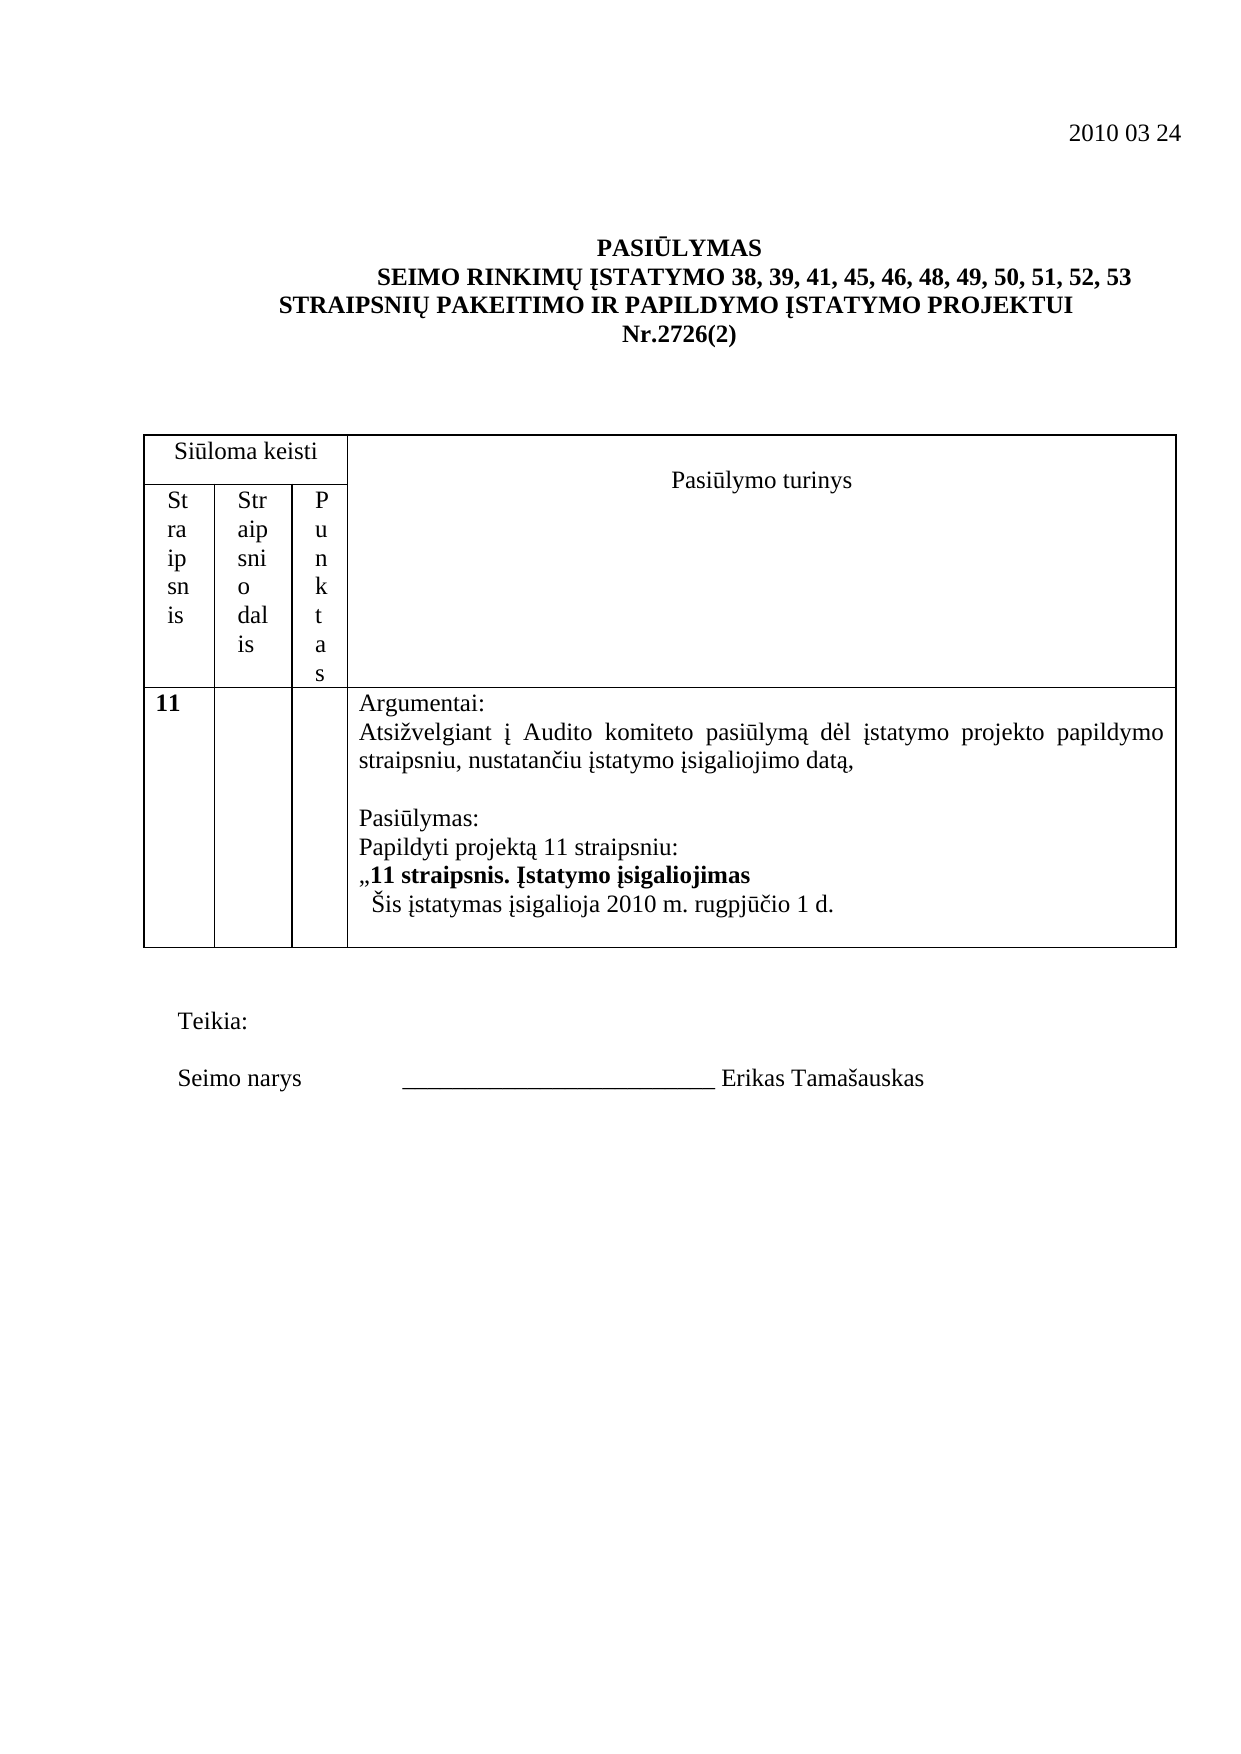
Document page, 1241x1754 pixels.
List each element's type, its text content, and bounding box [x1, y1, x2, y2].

table_cell Straipsnis [145, 485, 214, 686]
table_cell Punktas [293, 485, 347, 686]
table_header Pasiūlymo turinys [348, 436, 1175, 686]
text PASIŪLYMAS [177, 233, 1181, 262]
table_cell Argumentai: Atsižvelgiant į Audito komiteto pasiūlymą dėl įstatymo projekto papildymo straipsniu, nustatančiu įstatymo įsigaliojimo datą, Pasiūlymas: Papildyti projektą 11 straipsniu: „11 straipsnis. Įstatymo įsigaliojimas Šis įstatymas įsigalioja 2010 m. rugpjūčio 1 d. [348, 688, 1175, 947]
text SEIMO RINKIMŲ ĮSTATYMO 38, 39, 41, 45, 46, 48, 49, 50, 51, 52, 53 STRAIPSNIŲ PAKEITIMO IR PAPILDYMO ĮSTATYMO PROJEKTUI [177, 262, 1181, 319]
table_cell 11 [145, 688, 214, 947]
table_cell [293, 688, 347, 947]
text Teikia: [177, 1006, 1181, 1034]
table_cell Straipsnio dalis [215, 485, 291, 686]
table_cell [215, 688, 291, 947]
text Nr.2726(2) [177, 319, 1181, 348]
text Seimo narys _________________________ Erikas Tamašauskas [177, 1063, 1181, 1092]
table_header Siūloma keisti [145, 436, 347, 483]
text 2010 03 24 [177, 118, 1181, 147]
